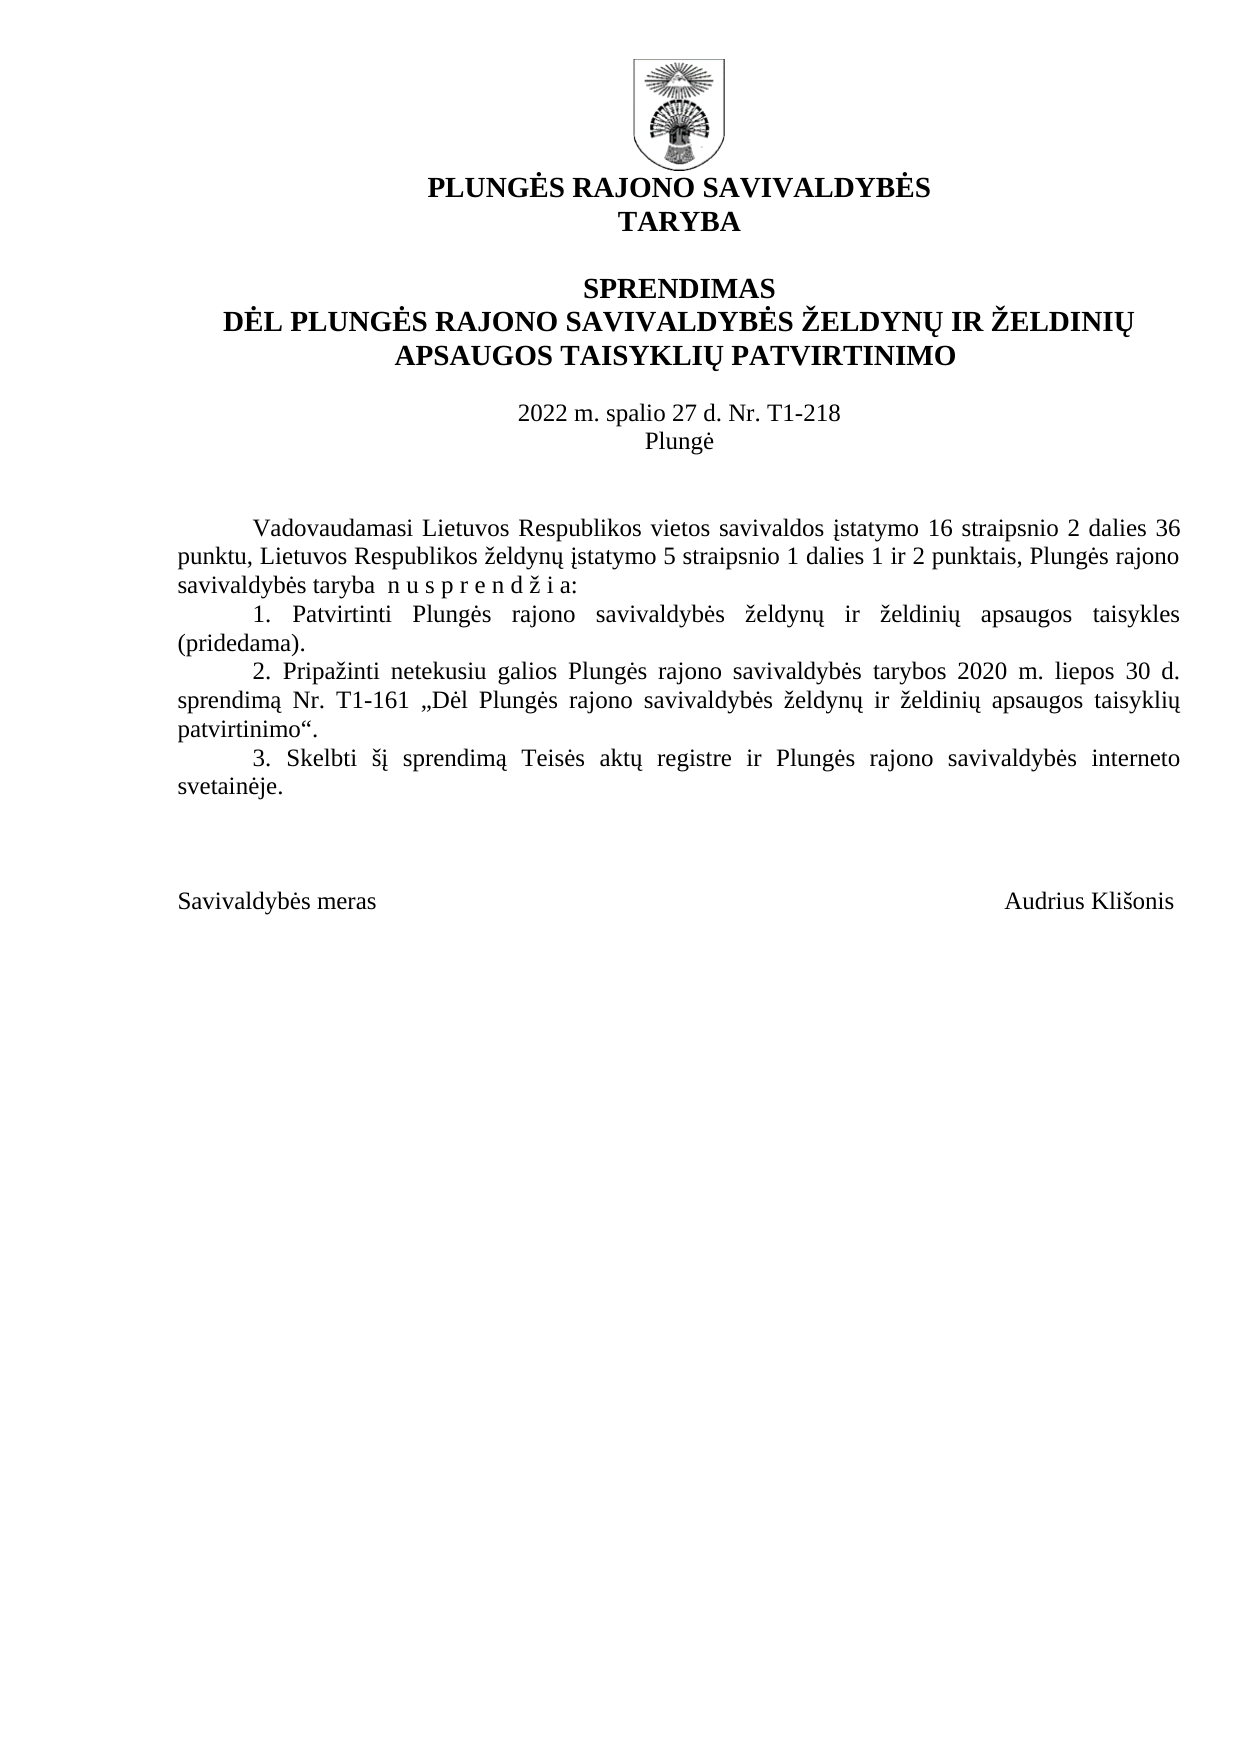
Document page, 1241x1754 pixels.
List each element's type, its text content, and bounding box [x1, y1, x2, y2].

text SPRENDIMAS [177, 271, 1181, 304]
text TARYBA [177, 204, 1181, 237]
text DĖL PLUNGĖS RAJONO SAVIVALDYBĖS ŽELDYNŲ IR ŽELDINIŲ APSAUGOS TAISYKLIŲ PATVIRTINIMO [177, 304, 1181, 371]
text Plungė [177, 426, 1181, 455]
text 1. Patvirtinti Plungės rajono savivaldybės želdynų ir želdinių apsaugos taisykles (pridedama). [177, 599, 1181, 656]
text PLUNGĖS RAJONO SAVIVALDYBĖS [177, 170, 1181, 204]
text 3. Skelbti šį sprendimą Teisės aktų registre ir Plungės rajono savivaldybės interneto svetainėje. [177, 743, 1181, 800]
text Savivaldybės meras Audrius Klišonis [177, 886, 1181, 915]
text 2022 m. spalio 27 d. Nr. T1-218 [177, 398, 1181, 426]
text Vadovaudamasi Lietuvos Respublikos vietos savivaldos įstatymo 16 straipsnio 2 dalies 36 punktu, Lietuvos Respublikos želdynų įstatymo 5 straipsnio 1 dalies 1 ir 2 punktais, Plungės rajono savivaldybės taryba n u s p r e n d ž i a: [177, 513, 1181, 599]
text 2. Pripažinti netekusiu galios Plungės rajono savivaldybės tarybos 2020 m. liepos 30 d. sprendimą Nr. T1-161 „Dėl Plungės rajono savivaldybės želdynų ir želdinių apsaugos taisyklių patvirtinimo“. [177, 656, 1181, 743]
